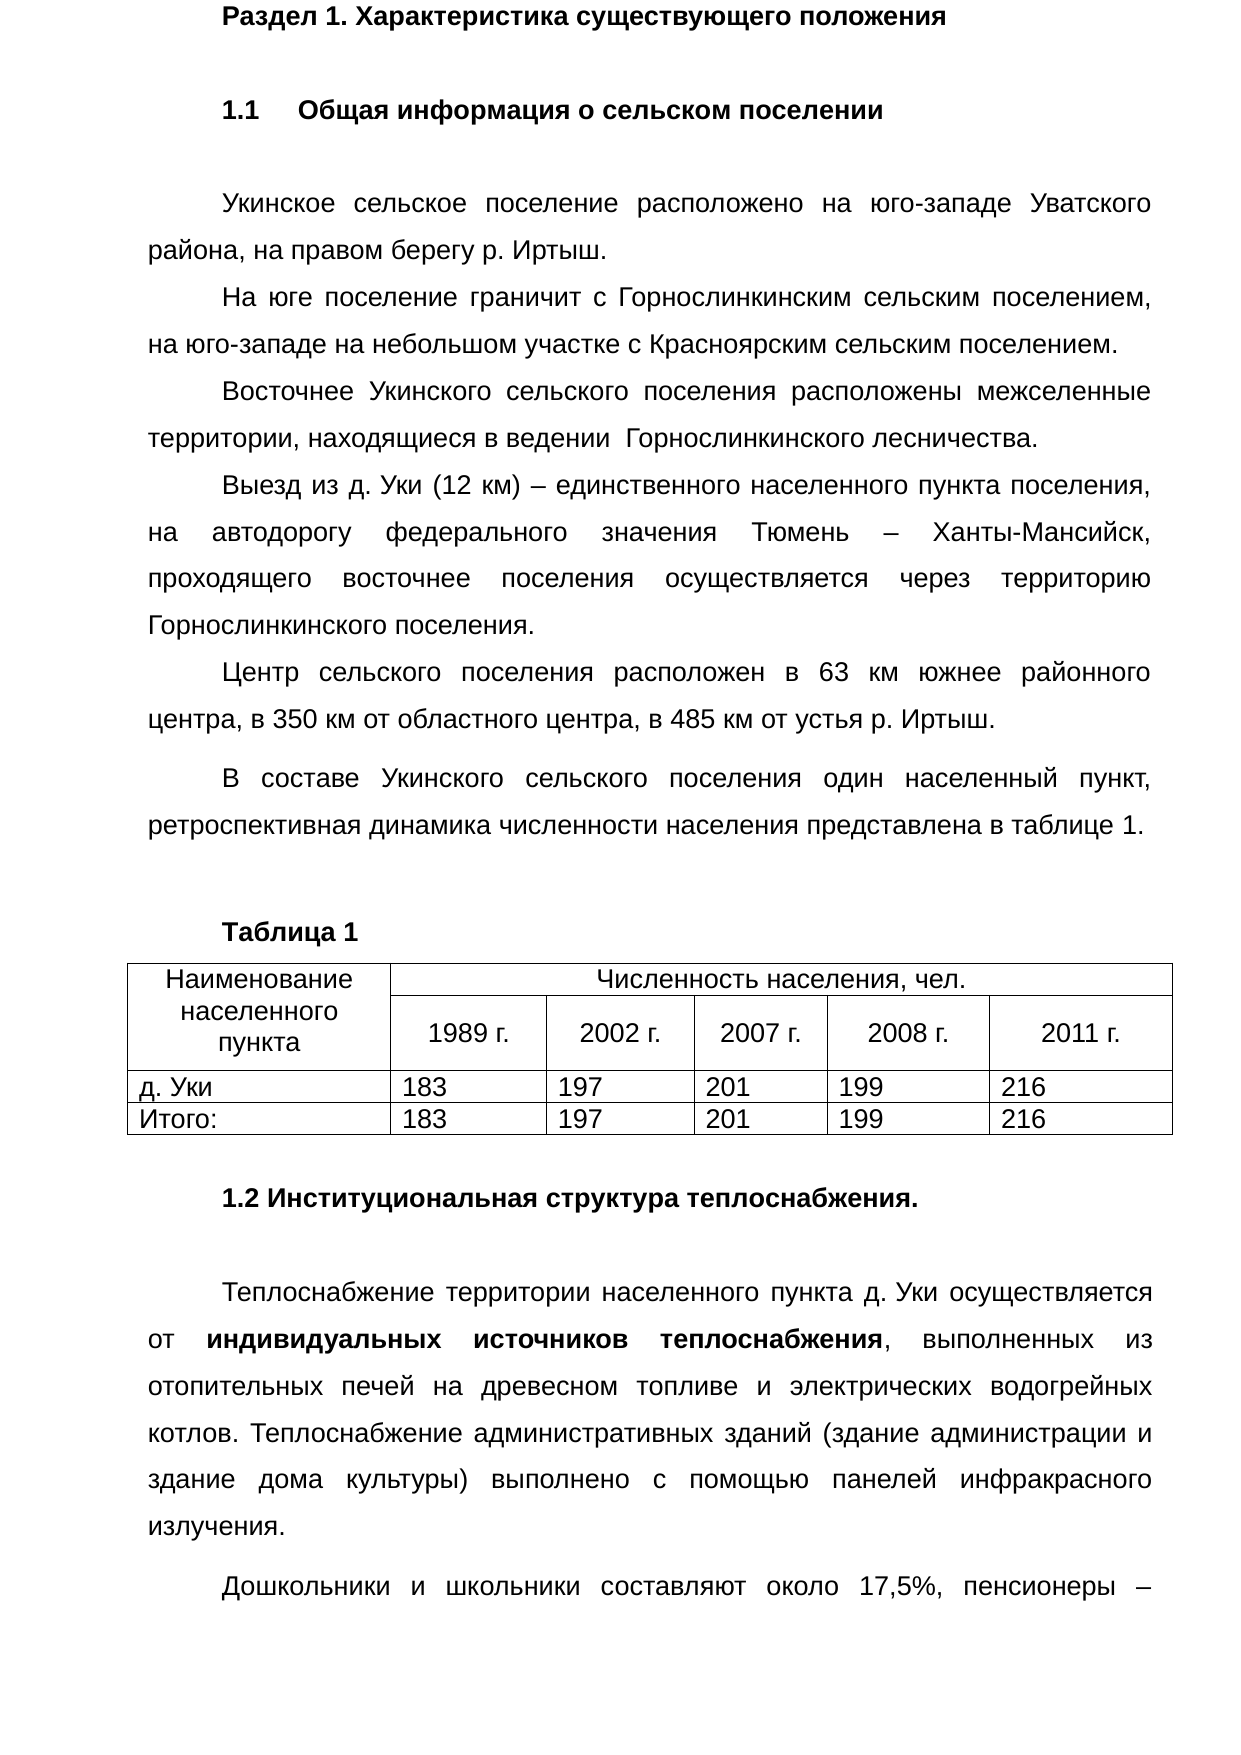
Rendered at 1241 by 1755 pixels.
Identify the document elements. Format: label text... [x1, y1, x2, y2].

table_cell д. Уки [128, 1071, 390, 1102]
text Таблица 1 [148, 916, 1152, 947]
text На юге поселение граничит с Горнослинкинским сельским поселением, на юго-западе на небольшом участке с Красноярским сельским поселением. [148, 281, 1152, 359]
table_cell 197 [547, 1103, 694, 1134]
table_cell 197 [547, 1071, 694, 1102]
table_cell 2011 г. [990, 996, 1172, 1070]
table_cell 201 [695, 1103, 827, 1134]
table_cell 199 [828, 1071, 989, 1102]
table_header Наименование населенного пункта [128, 964, 390, 1070]
table_cell 183 [391, 1103, 546, 1134]
text Выезд из д. Уки (12 км) – единственного населенного пункта поселения, на автодорогу федерального значения Тюмень – Ханты-Мансийск, проходящего восточнее поселения осуществляется через территорию Горнослинкинского поселения. [148, 469, 1152, 641]
text Теплоснабжение территории населенного пункта д. Уки осуществляется от индивидуальных источников теплоснабжения, выполненных из отопительных печей на древесном топливе и электрических водогрейных котлов. Теплоснабжение административных зданий (здание администрации и здание дома культуры) выполнено с помощью панелей инфракрасного излучения. [148, 1276, 1153, 1542]
table_header Численность населения, чел. [391, 964, 1172, 995]
table_cell 183 [391, 1071, 546, 1102]
table_cell 2007 г. [695, 996, 827, 1070]
text В составе Укинского сельского поселения один населенный пункт, ретроспективная динамика численности населения представлена в таблице 1. [148, 762, 1152, 841]
text Восточнее Укинского сельского поселения расположены межселенные территории, находящиеся в ведении Горнослинкинского лесничества. [148, 375, 1152, 453]
table_cell 2002 г. [547, 996, 694, 1070]
table_cell 1989 г. [391, 996, 546, 1070]
table_cell 216 [990, 1103, 1172, 1134]
text Укинское сельское поселение расположено на юго-западе Уватского района, на правом берегу р. Иртыш. [148, 187, 1152, 266]
table_cell 2008 г. [828, 996, 989, 1070]
text Центр сельского поселения расположен в 63 км южнее районного центра, в 350 км от областного центра, в 485 км от устья р. Иртыш. [148, 656, 1152, 734]
text Дошкольники и школьники составляют около 17,5%, пенсионеры – [148, 1570, 1152, 1601]
list Общая информация о сельском поселении [148, 94, 1152, 125]
table_cell 199 [828, 1103, 989, 1134]
table_cell 216 [990, 1071, 1172, 1102]
table_cell 201 [695, 1071, 827, 1102]
text 1.2 Институциональная структура теплоснабжения. [148, 1182, 1152, 1213]
table_cell Итого: [128, 1103, 390, 1134]
text Раздел 1. Характеристика существующего положения [148, 0, 1152, 31]
